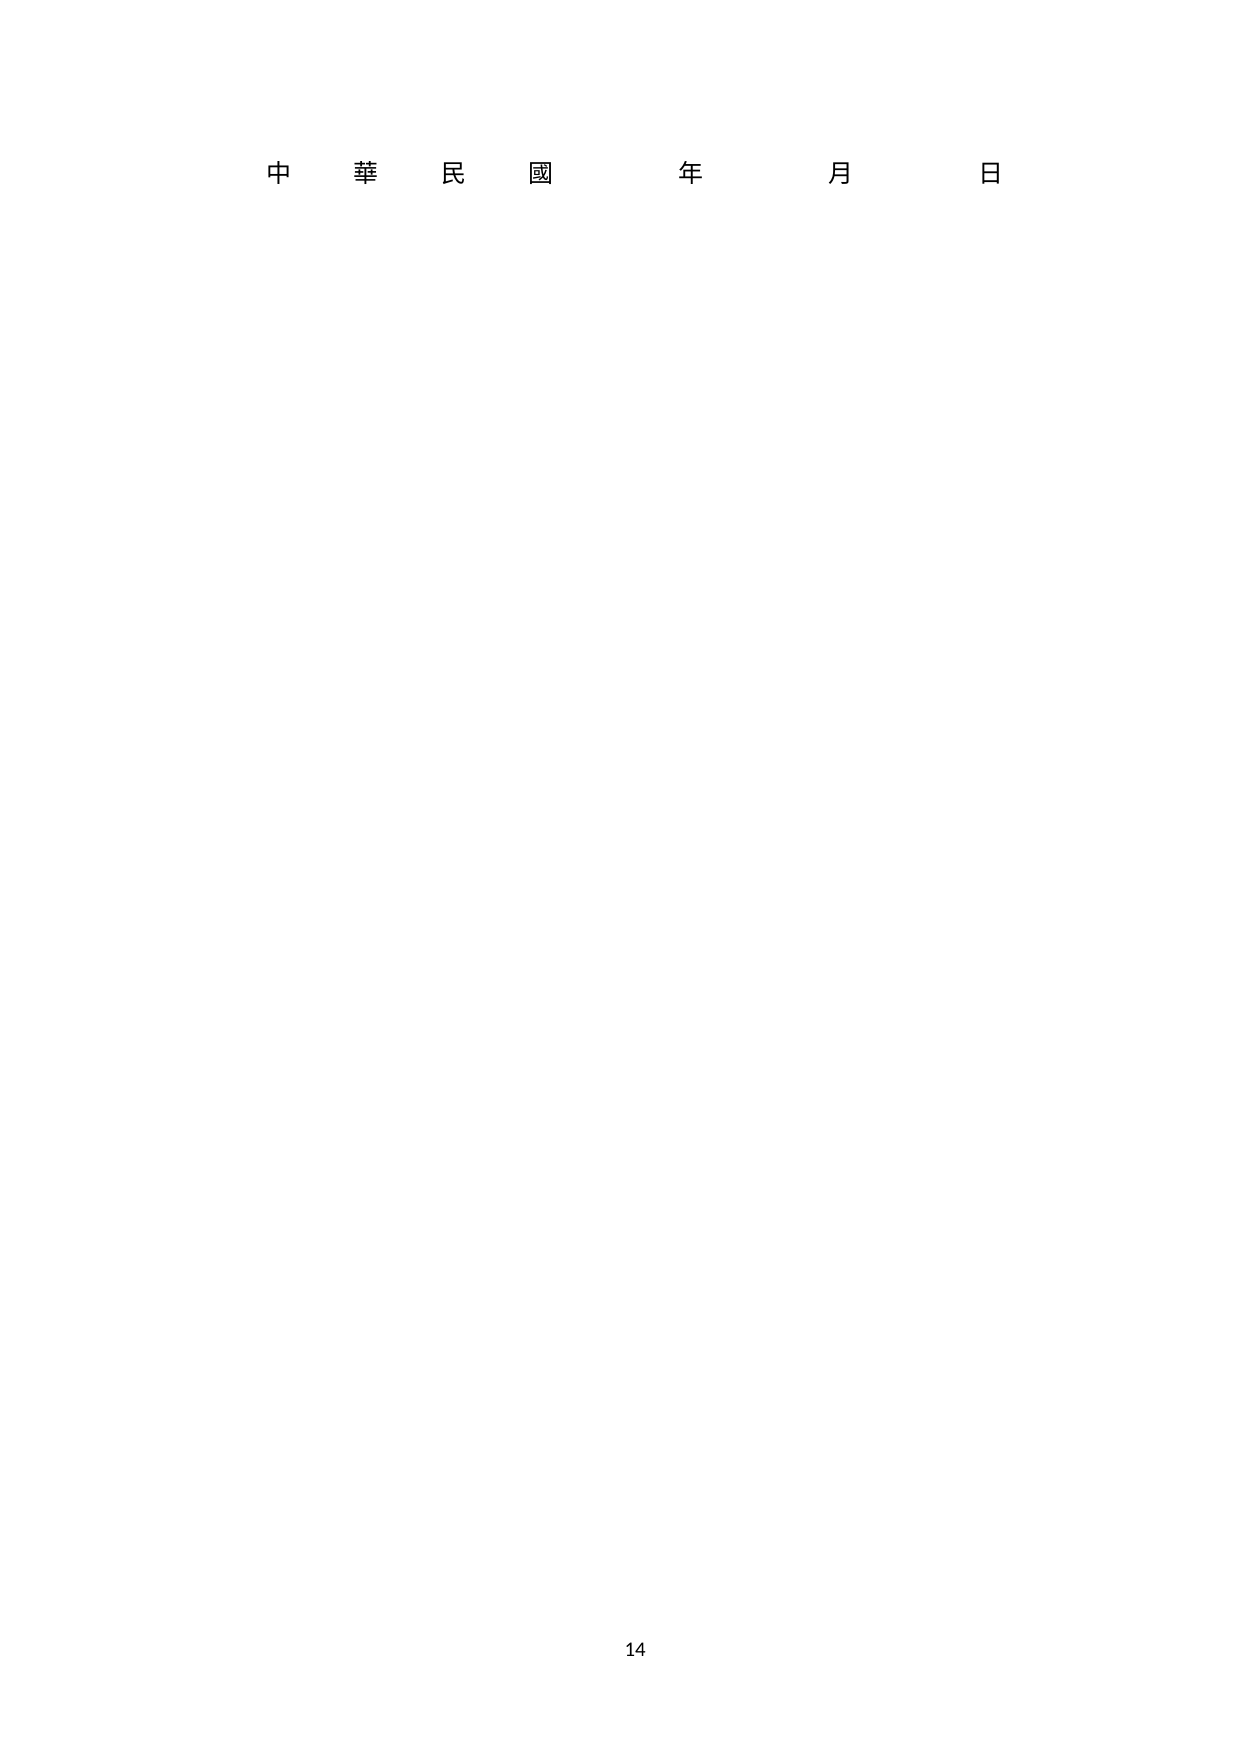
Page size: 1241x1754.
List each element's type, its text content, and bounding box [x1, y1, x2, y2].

text 中 華 民 國 年 月 日 [177, 130, 1092, 193]
